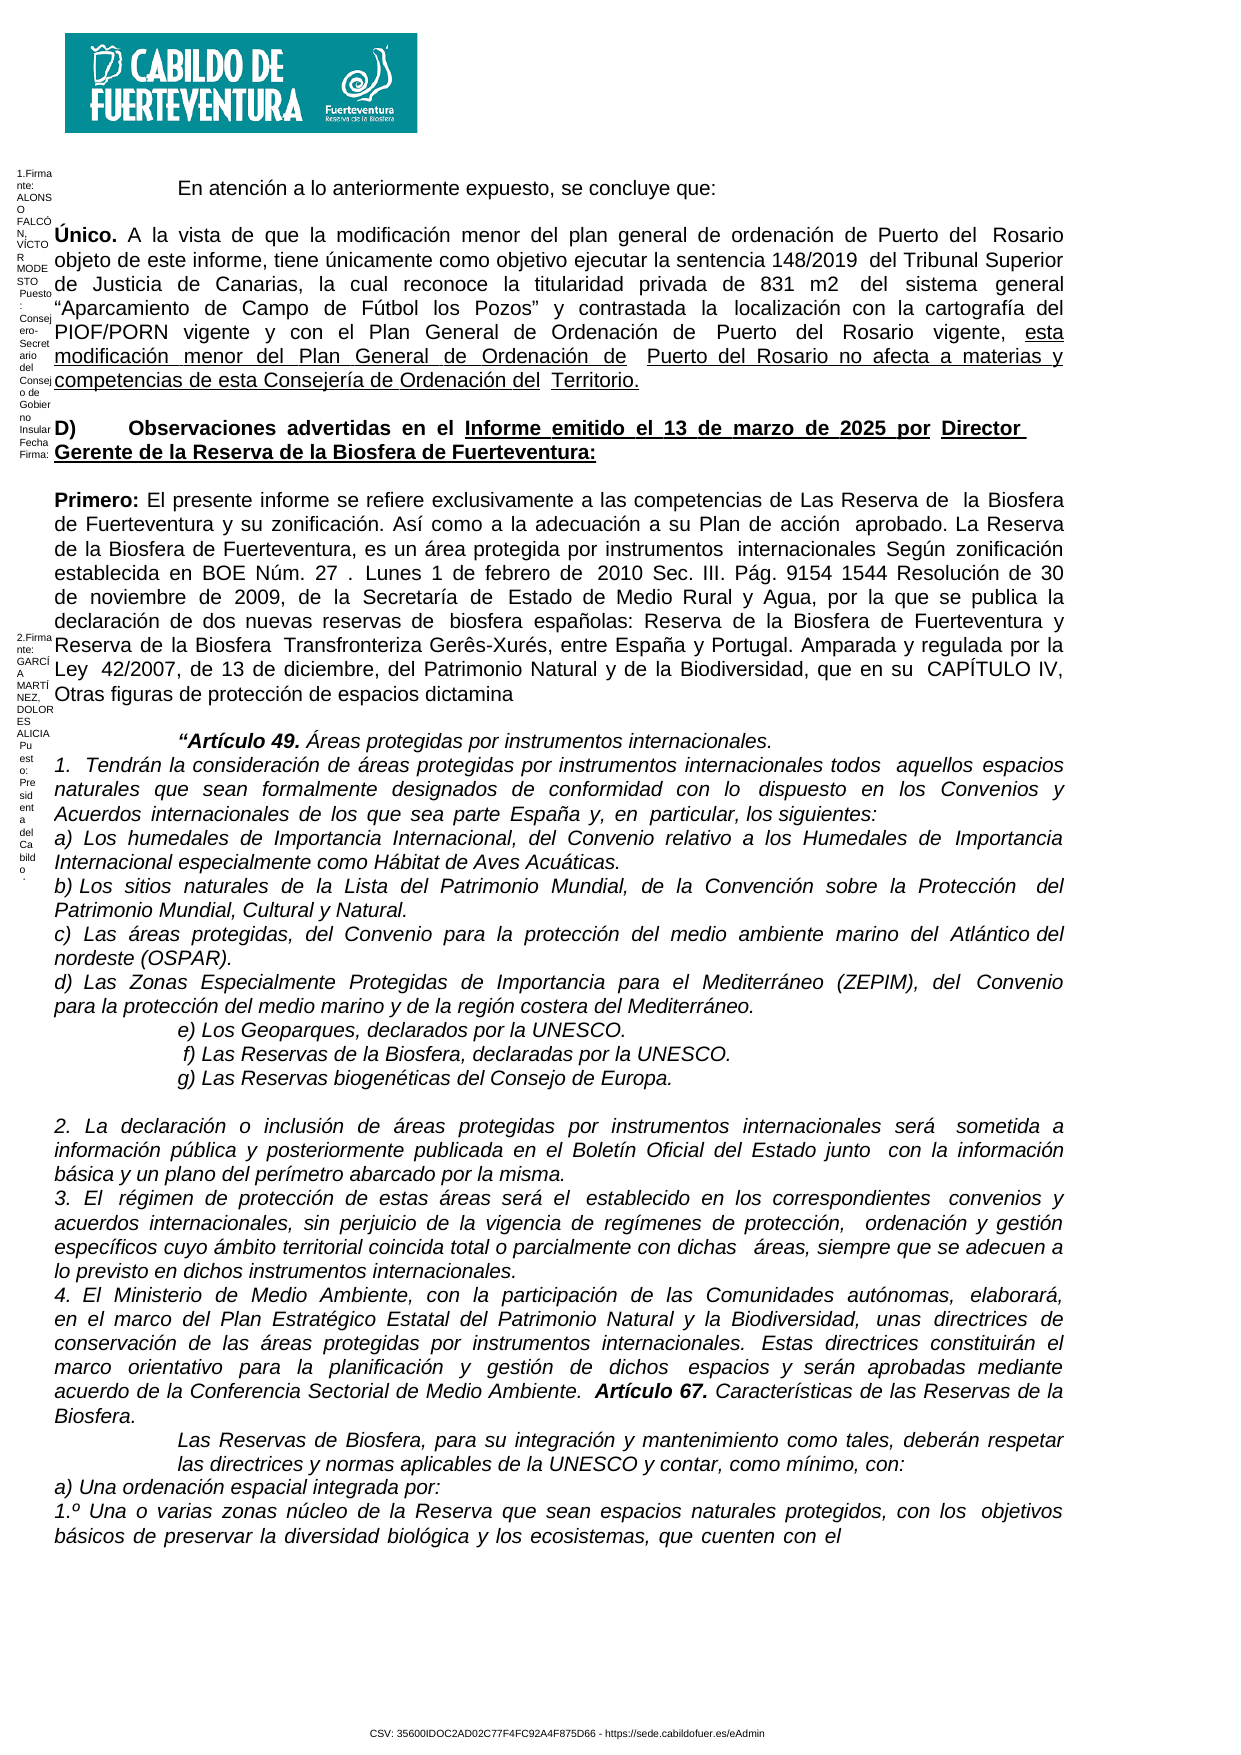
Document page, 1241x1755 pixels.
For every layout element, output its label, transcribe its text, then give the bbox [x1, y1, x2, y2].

list Los sitios naturales de la Lista del Patrimonio Mundial, de la Convención sobre la Protección del Patrimonio Mundial, Cultural y Natural. [54, 874, 1064, 922]
list Las Reservas biogenéticas del Consejo de Europa. [177, 1066, 1241, 1090]
text Puesto: Consejero-Secretario del Consejo de Gobierno Insular Fecha Firma: 25/03/2025 10:41:31 [19, 288, 52, 463]
list Observaciones advertidas en el Informe emitido el 13 de marzo de 2025 por Director Gerente de la Reserva de la Biosfera de Fuerteventura: [54, 416, 1063, 464]
list .º Una o varias zonas núcleo de la Reserva que sean espacios naturales protegidos, con los objetivos básicos de preservar la diversidad biológica y los ecosistemas, que cuenten con el [54, 1499, 1064, 1547]
list Los humedales de Importancia Internacional, del Convenio relativo a los Humedales de Importancia Internacional especialmente como Hábitat de Aves Acuáticas. [54, 826, 1064, 874]
list Los Geoparques, declarados por la UNESCO. [177, 1018, 1241, 1042]
list El régimen de protección de estas áreas será el establecido en los correspondientes convenios y acuerdos internacionales, sin perjuicio de la vigencia de regímenes de protección, ordenación y gestión específicos cuyo ámbito territorial coincida total o parcialmente con dichas áreas, siempre que se adecuen a lo previsto en dichos instrumentos internacionales. [54, 1186, 1064, 1283]
list La declaración o inclusión de áreas protegidas por instrumentos internacionales será sometida a información pública y posteriormente publicada en el Boletín Oficial del Estado junto con la información básica y un plano del perímetro abarcado por la misma. [54, 1114, 1064, 1186]
list El Ministerio de Medio Ambiente, con la participación de las Comunidades autónomas, elaborará, en el marco del Plan Estratégico Estatal del Patrimonio Natural y la Biodiversidad, unas directrices de conservación de las áreas protegidas por instrumentos internacionales. Estas directrices constituirán el marco orientativo para la planificación y gestión de dichos espacios y serán aprobadas mediante acuerdo de la Conferencia Sectorial de Medio Ambiente. Artículo 67. Características de las Reservas de la Biosfera. [54, 1283, 1064, 1427]
list Tendrán la consideración de áreas protegidas por instrumentos internacionales todos aquellos espacios naturales que sean formalmente designados de conformidad con lo dispuesto en los Convenios y Acuerdos internacionales de los que sea parte España y, en particular, los siguientes: [54, 753, 1064, 826]
text [14, 631, 54, 879]
list Una ordenación espacial integrada por: [54, 1476, 1241, 1499]
text Puesto: Presidenta del Cabildo de Fuerteventura Fecha Firma: 25/03/2025 11:18:41 [19, 740, 36, 879]
text Primero: El presente informe se refiere exclusivamente a las competencias de Las Reserva de la Biosfera de Fuerteventura y su zonificación. Así como a la adecuación a su Plan de acción aprobado. La Reserva de la Biosfera de Fuerteventura, es un área protegida por instrumentos internacionales Según zonificación establecida en BOE Núm. 27 . Lunes 1 de febrero de 2010 Sec. III. Pág. 9154 1544 Resolución de 30 de noviembre de 2009, de la Secretaría de Estado de Medio Rural y Agua, por la que se publica la declaración de dos nuevas reservas de biosfera españolas: Reserva de la Biosfera de Fuerteventura y Reserva de la Biosfera Transfronteriza Gerês-Xurés, entre España y Portugal. Amparada y regulada por la Ley 42/2007, de 13 de diciembre, del Patrimonio Natural y de la Biodiversidad, que en su CAPÍTULO IV, Otras figuras de protección de espacios dictamina [54, 488, 1064, 705]
text Las Reservas de Biosfera, para su integración y mantenimiento como tales, deberán respetar las directrices y normas aplicables de la UNESCO y contar, como mínimo, con: [177, 1427, 1064, 1476]
list Las Zonas Especialmente Protegidas de Importancia para el Mediterráneo (ZEPIM), del Convenio para la protección del medio marino y de la región costera del Mediterráneo. [54, 970, 1064, 1018]
text 1.Firmante: ALONSO FALCÓN, VÍCTOR MODESTO [17, 167, 54, 287]
text En atención a lo anteriormente expuesto, se concluye que: [177, 176, 1241, 199]
list Las áreas protegidas, del Convenio para la protección del medio ambiente marino del Atlántico del nordeste (OSPAR). [54, 922, 1064, 970]
text [14, 167, 54, 463]
text Único. A la vista de que la modificación menor del plan general de ordenación de Puerto del Rosario objeto de este informe, tiene únicamente como objetivo ejecutar la sentencia 148/2019 del Tribunal Superior de Justicia de Canarias, la cual reconoce la titularidad privada de 831 m2 del sistema general “Aparcamiento de Campo de Fútbol los Pozos” y contrastada la localización con la cartografía del PIOF/PORN vigente y con el Plan General de Ordenación de Puerto del Rosario vigente, esta modificación menor del Plan General de Ordenación de Puerto del Rosario no afecta a materias y competencias de esta Consejería de Ordenación del Territorio. [54, 223, 1064, 392]
text “Artículo 49. Áreas protegidas por instrumentos internacionales. [177, 729, 1241, 753]
text 2.Firmante: GARCÍA MARTÍNEZ, DOLORES ALICIA [17, 631, 54, 739]
list Las Reservas de la Biosfera, declaradas por la UNESCO. [183, 1042, 1241, 1066]
